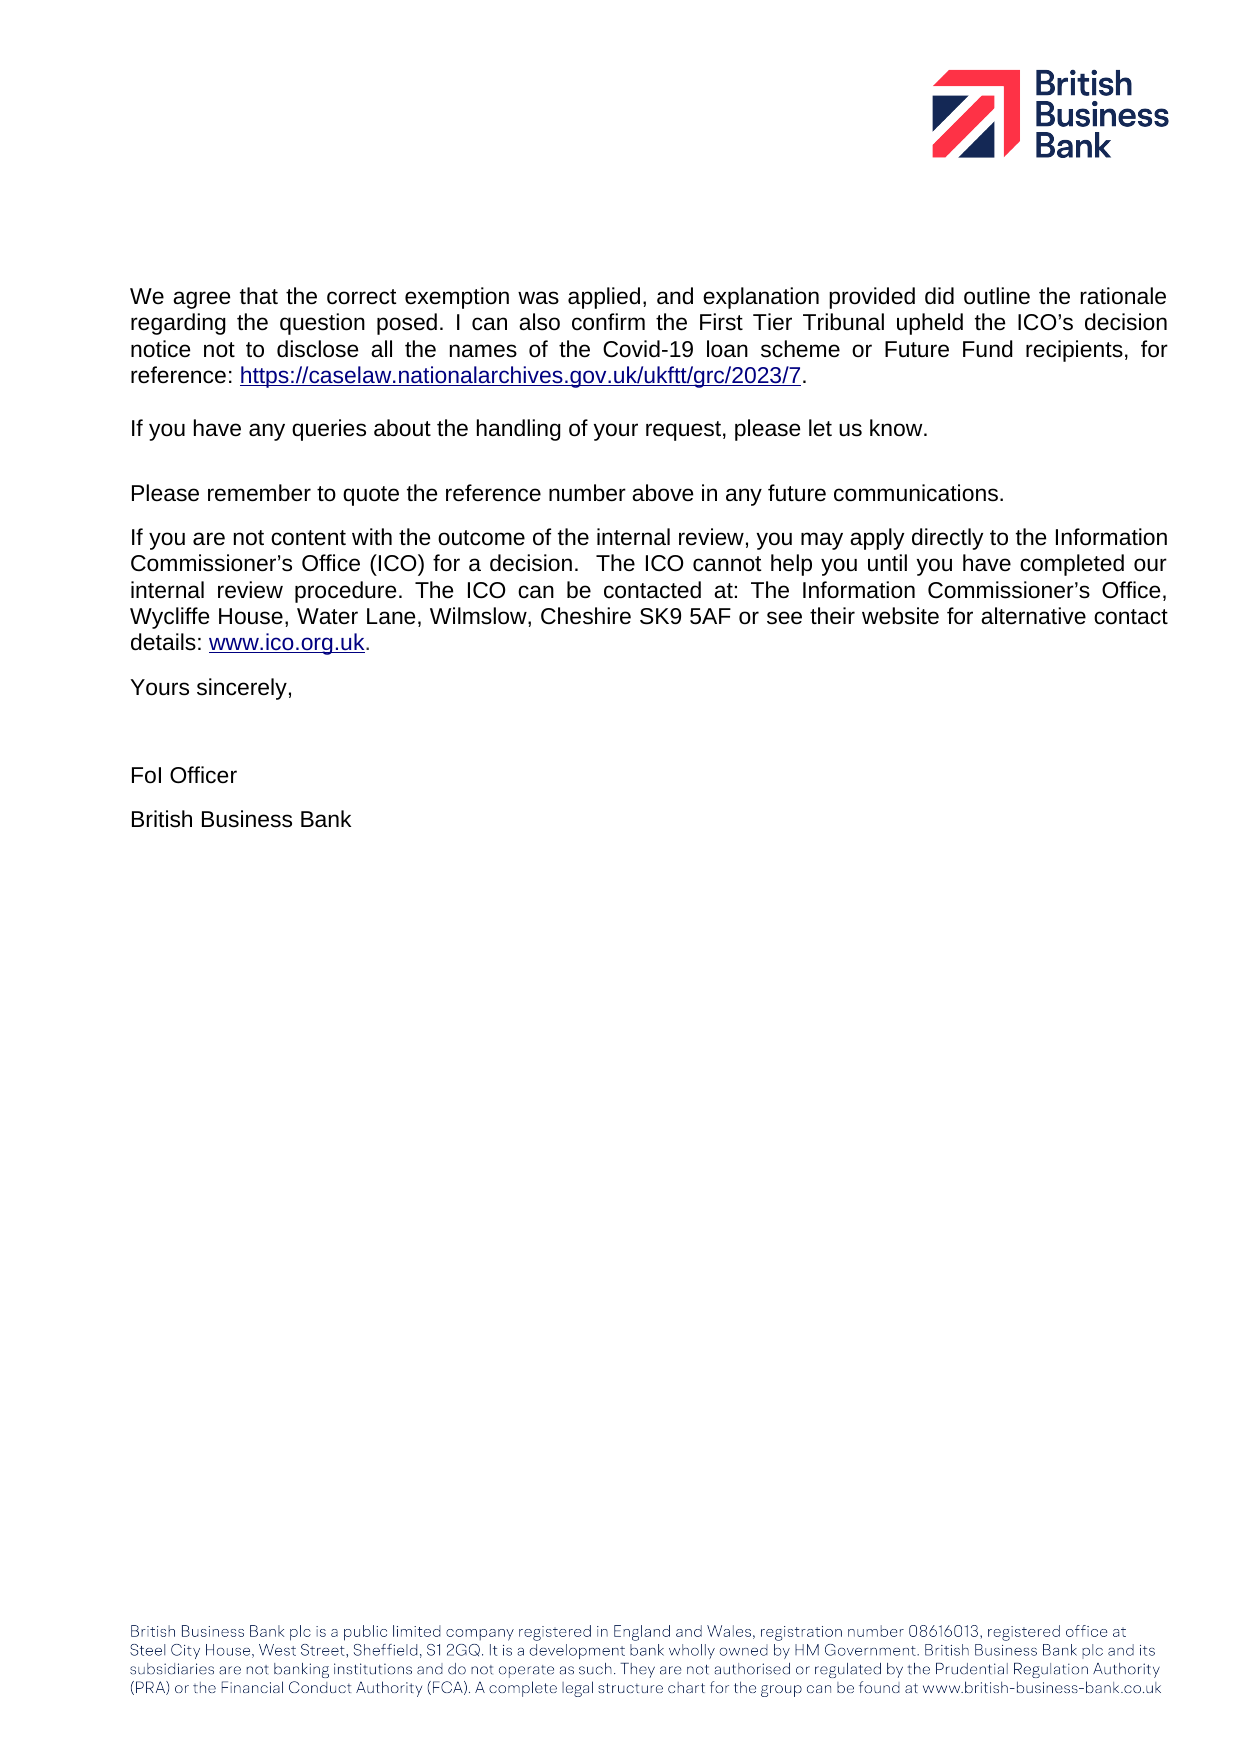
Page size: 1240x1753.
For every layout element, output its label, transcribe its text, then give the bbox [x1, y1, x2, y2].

text If you are not content with the outcome of the internal review, you may apply directly to the Information Commissioner’s Office (ICO) for a decision. The ICO cannot help you until you have completed our internal review procedure. The ICO can be contacted at: The Information Commissioner’s Office, Wycliffe House, Water Lane, Wilmslow, Cheshire SK9 5AF or see their website for alternative contact details: www.ico.org.uk. [130, 524, 1169, 656]
text Please remember to quote the reference number above in any future communications. [130, 480, 1169, 506]
text We agree that the correct exemption was applied, and explanation provided did outline the rationale regarding the question posed. I can also confirm the First Tier Tribunal upheld the ICO’s decision notice not to disclose all the names of the Covid-19 loan scheme or Future Fund recipients, for reference: https://caselaw.nationalarchives.gov.uk/ukftt/grc/2023/7. [130, 283, 1169, 388]
text Yours sincerely, [130, 673, 1169, 700]
text FoI Officer [130, 762, 1169, 788]
text British Business Bank [130, 806, 1169, 832]
text If you have any queries about the handling of your request, please let us know. [130, 415, 1169, 441]
